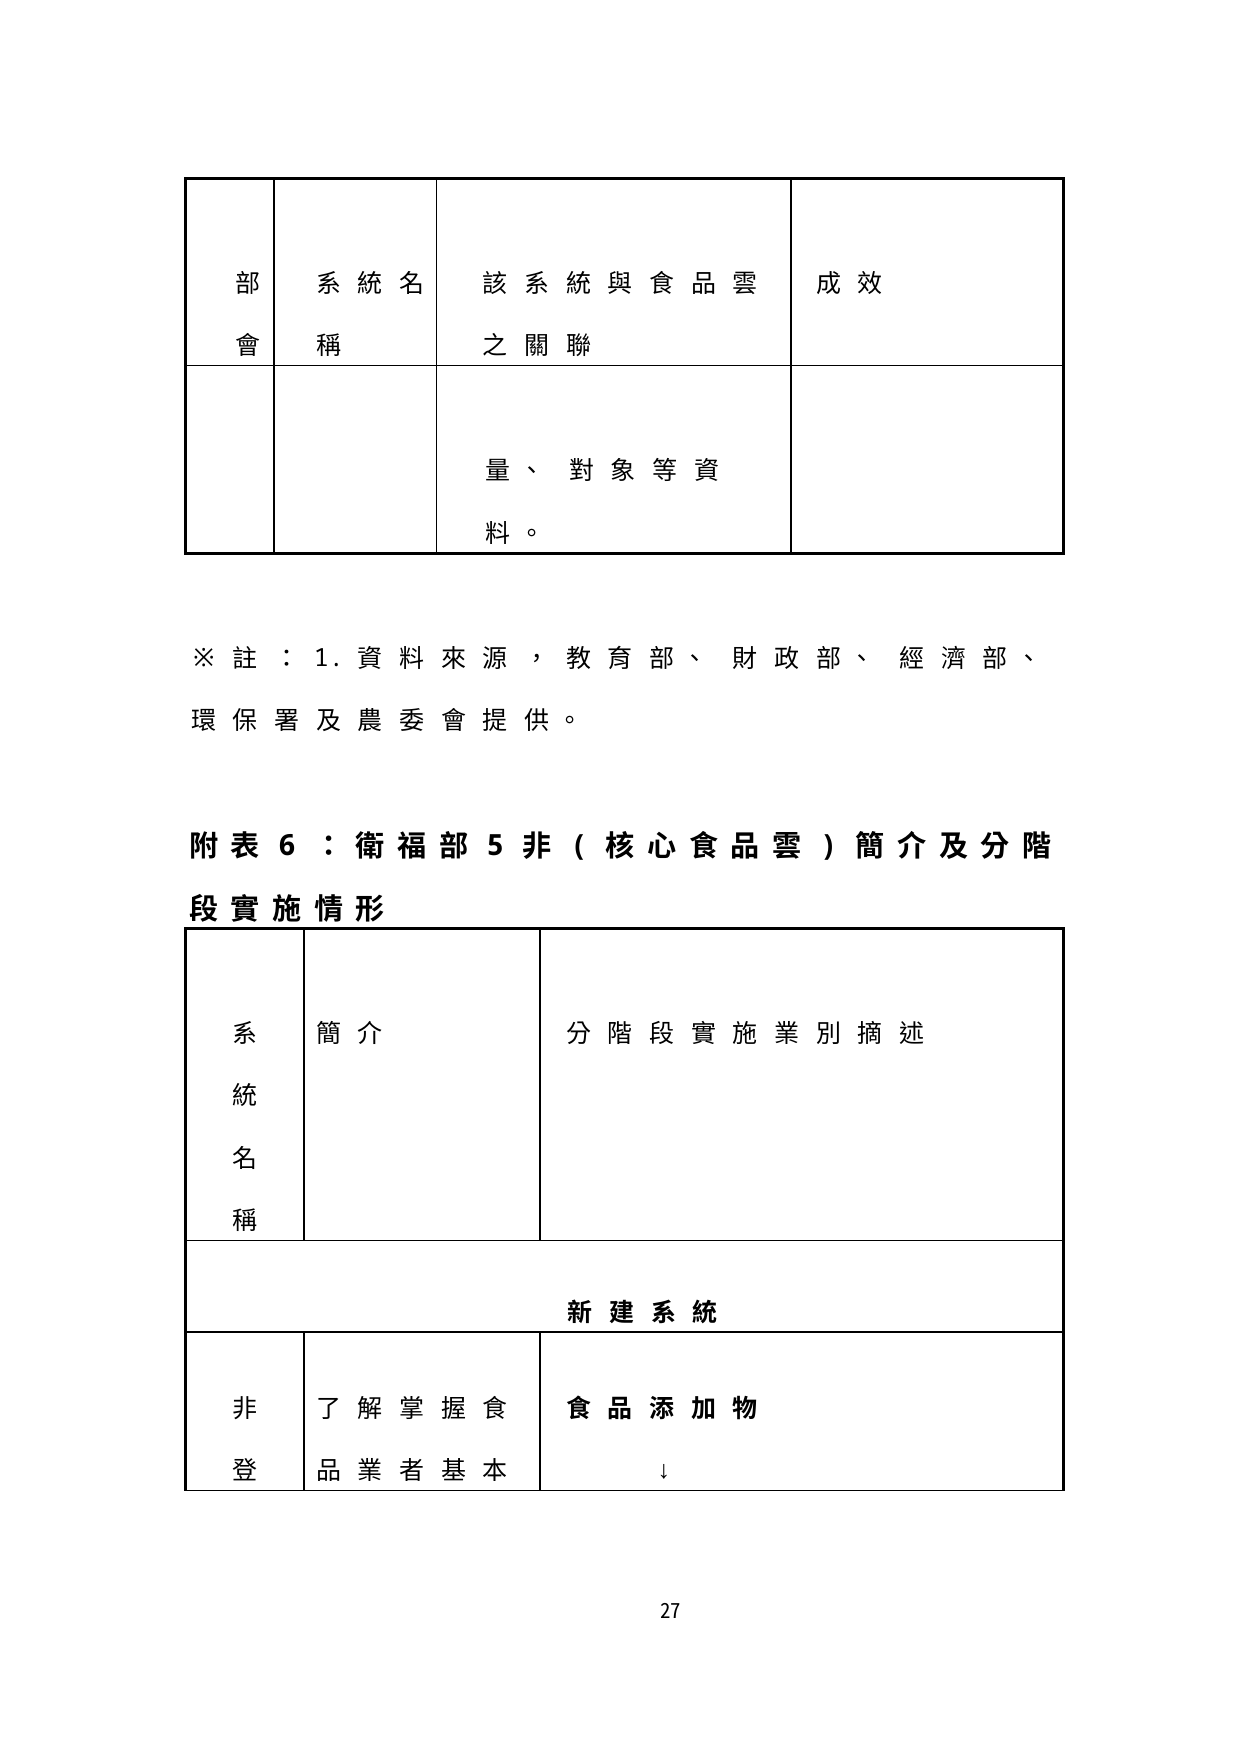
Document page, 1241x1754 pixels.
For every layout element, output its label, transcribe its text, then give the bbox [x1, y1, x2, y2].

table_cell [792, 366, 1062, 552]
table_header 分階段實施業別摘述 [541, 930, 1062, 1240]
table_cell 食品添加物 ↓ [541, 1333, 1062, 1490]
table_cell 了解掌握食品業者基本 [305, 1333, 539, 1490]
table_cell 新建系統 [187, 1241, 1062, 1331]
table_header 該系統與食品雲之關聯 [437, 180, 790, 365]
table_cell [187, 366, 273, 552]
table_cell 非登 [187, 1333, 303, 1490]
table_header 成效 [792, 180, 1062, 365]
table_header 簡介 [305, 930, 539, 1240]
text 附表6：衛福部5非(核心食品雲)簡介及分階段實施情形 [183, 802, 1058, 927]
table_cell [275, 366, 436, 552]
table_header 部會 [187, 180, 273, 365]
table_header 系統名稱 [275, 180, 436, 365]
table_cell 量、對象等資料。 [437, 366, 790, 552]
text ※註：1.資料來源，教育部、財政部、經濟部、環保署及農委會提供。 [183, 615, 1058, 740]
table_header 系統名稱 [187, 930, 303, 1240]
